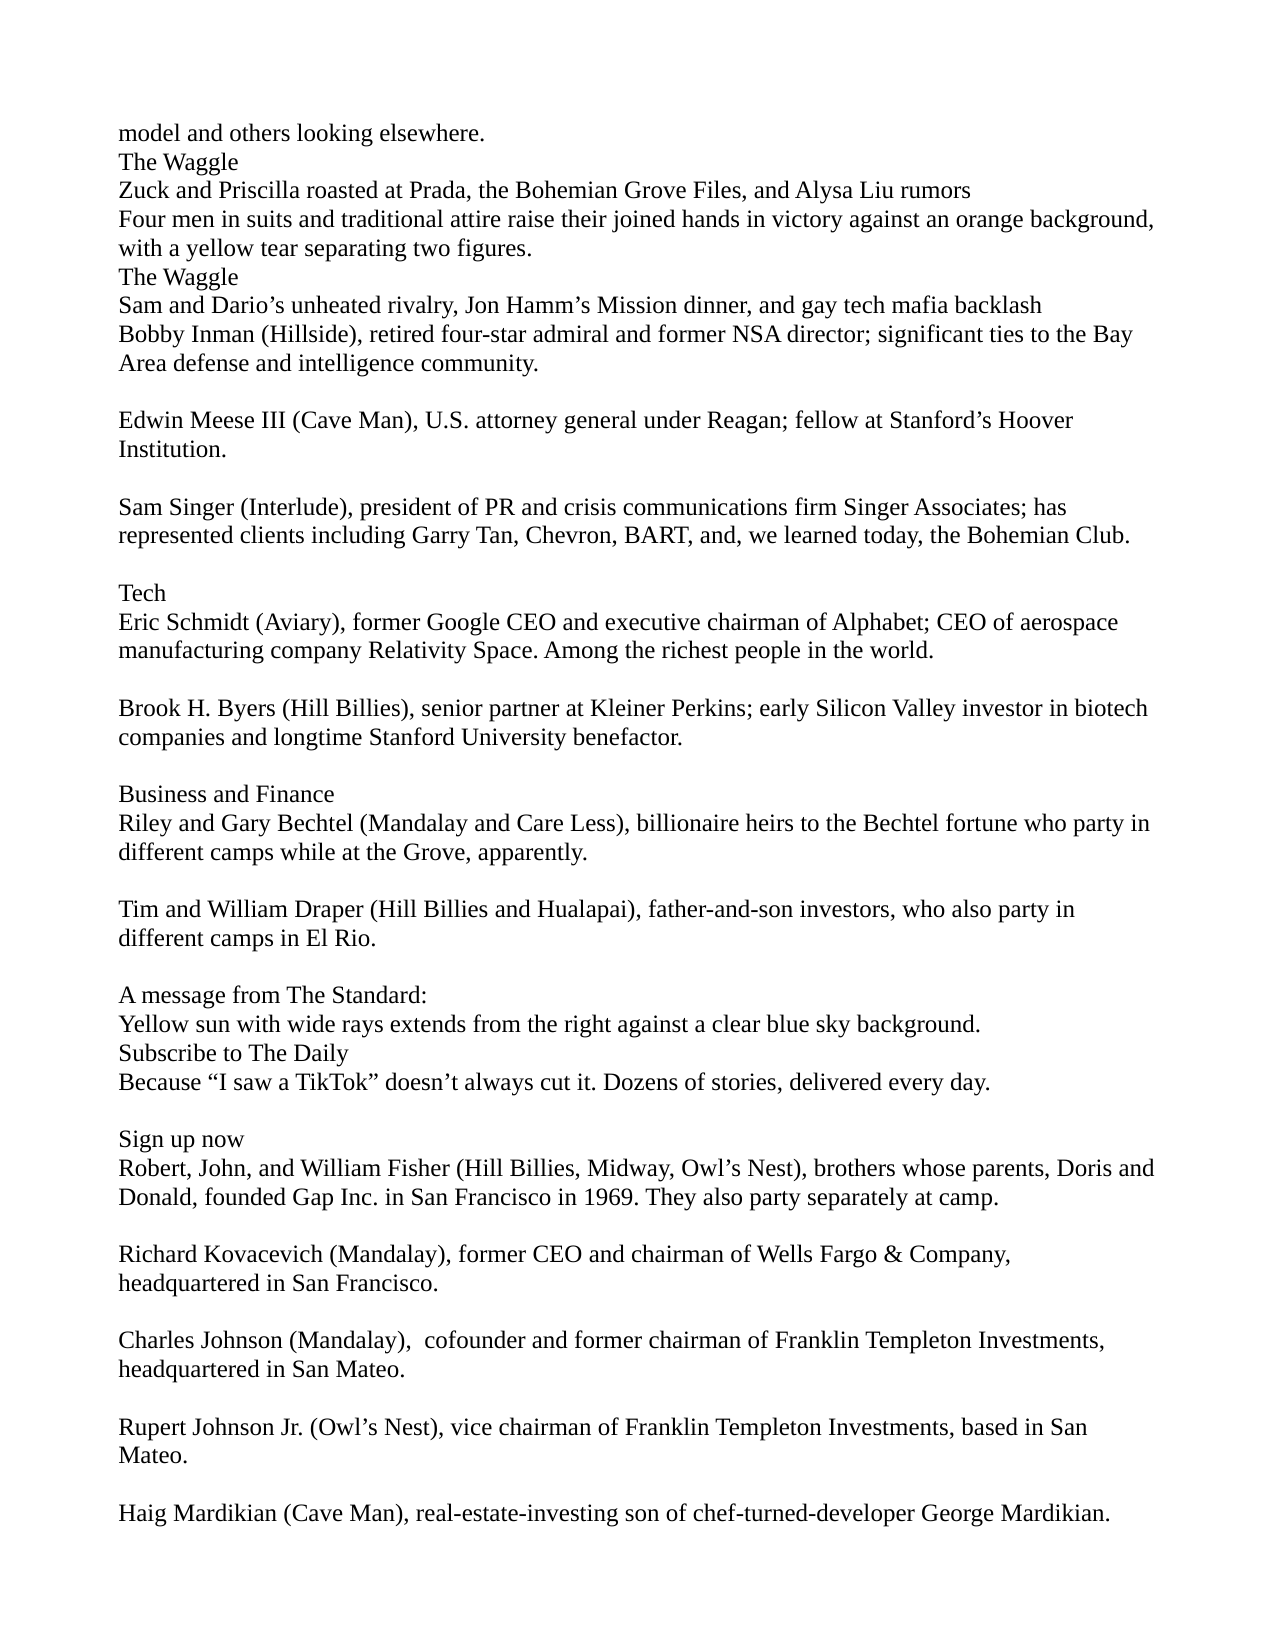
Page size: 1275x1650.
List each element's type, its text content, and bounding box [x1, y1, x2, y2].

text Haig Mardikian (Cave Man), real-estate-investing son of chef-turned-developer George Mardikian. [118, 1498, 1157, 1527]
text Brook H. Byers (Hill Billies), senior partner at Kleiner Perkins; early Silicon Valley investor in biotech companies and longtime Stanford University benefactor. [118, 693, 1157, 751]
text Business and Finance [118, 779, 1157, 808]
text Robert, John, and William Fisher (Hill Billies, Midway, Owl’s Nest), brothers whose parents, Doris and Donald, founded Gap Inc. in San Francisco in 1969. They also party separately at camp. [118, 1153, 1157, 1211]
text Subscribe to The Daily [118, 1038, 1157, 1067]
text Tech [118, 578, 1157, 607]
text Bobby Inman (Hillside), retired four-star admiral and former NSA director; significant ties to the Bay Area defense and intelligence community. [118, 319, 1157, 377]
text Rupert Johnson Jr. (Owl’s Nest), vice chairman of Franklin Templeton Investments, based in San Mateo. [118, 1412, 1157, 1469]
text Sam Singer (Interlude), president of PR and crisis communications firm Singer Associates; has represented clients including Garry Tan, Chevron, BART, and, we learned today, the Bohemian Club. [118, 492, 1157, 549]
text The Waggle [118, 262, 1157, 291]
text Charles Johnson (Mandalay), cofounder and former chairman of Franklin Templeton Investments, headquartered in San Mateo. [118, 1326, 1157, 1383]
text Yellow sun with wide rays extends from the right against a clear blue sky background. [118, 1009, 1157, 1038]
text Riley and Gary Bechtel (Mandalay and Care Less), billionaire heirs to the Bechtel fortune who party in different camps while at the Grove, apparently. [118, 808, 1157, 866]
text A message from The Standard: [118, 981, 1157, 1009]
text Sam and Dario’s unheated rivalry, Jon Hamm’s Mission dinner, and gay tech mafia backlash [118, 291, 1157, 319]
text The Waggle [118, 147, 1157, 176]
text model and others looking elsewhere. [118, 118, 1157, 147]
text Eric Schmidt (Aviary), former Google CEO and executive chairman of Alphabet; CEO of aerospace manufacturing company Relativity Space. Among the richest people in the world. [118, 607, 1157, 664]
text Four men in suits and traditional attire raise their joined hands in victory against an orange background, with a yellow tear separating two figures. [118, 204, 1157, 262]
text Tim and William Draper (Hill Billies and Hualapai), father-and-son investors, who also party in different camps in El Rio. [118, 894, 1157, 952]
text Sign up now [118, 1124, 1157, 1153]
text Zuck and Priscilla roasted at Prada, the Bohemian Grove Files, and Alysa Liu rumors [118, 176, 1157, 204]
text Because “I saw a TikTok” doesn’t always cut it. Dozens of stories, delivered every day. [118, 1067, 1157, 1096]
text Edwin Meese III (Cave Man), U.S. attorney general under Reagan; fellow at Stanford’s Hoover Institution. [118, 406, 1157, 463]
text Richard Kovacevich (Mandalay), former CEO and chairman of Wells Fargo & Company, headquartered in San Francisco. [118, 1239, 1157, 1297]
